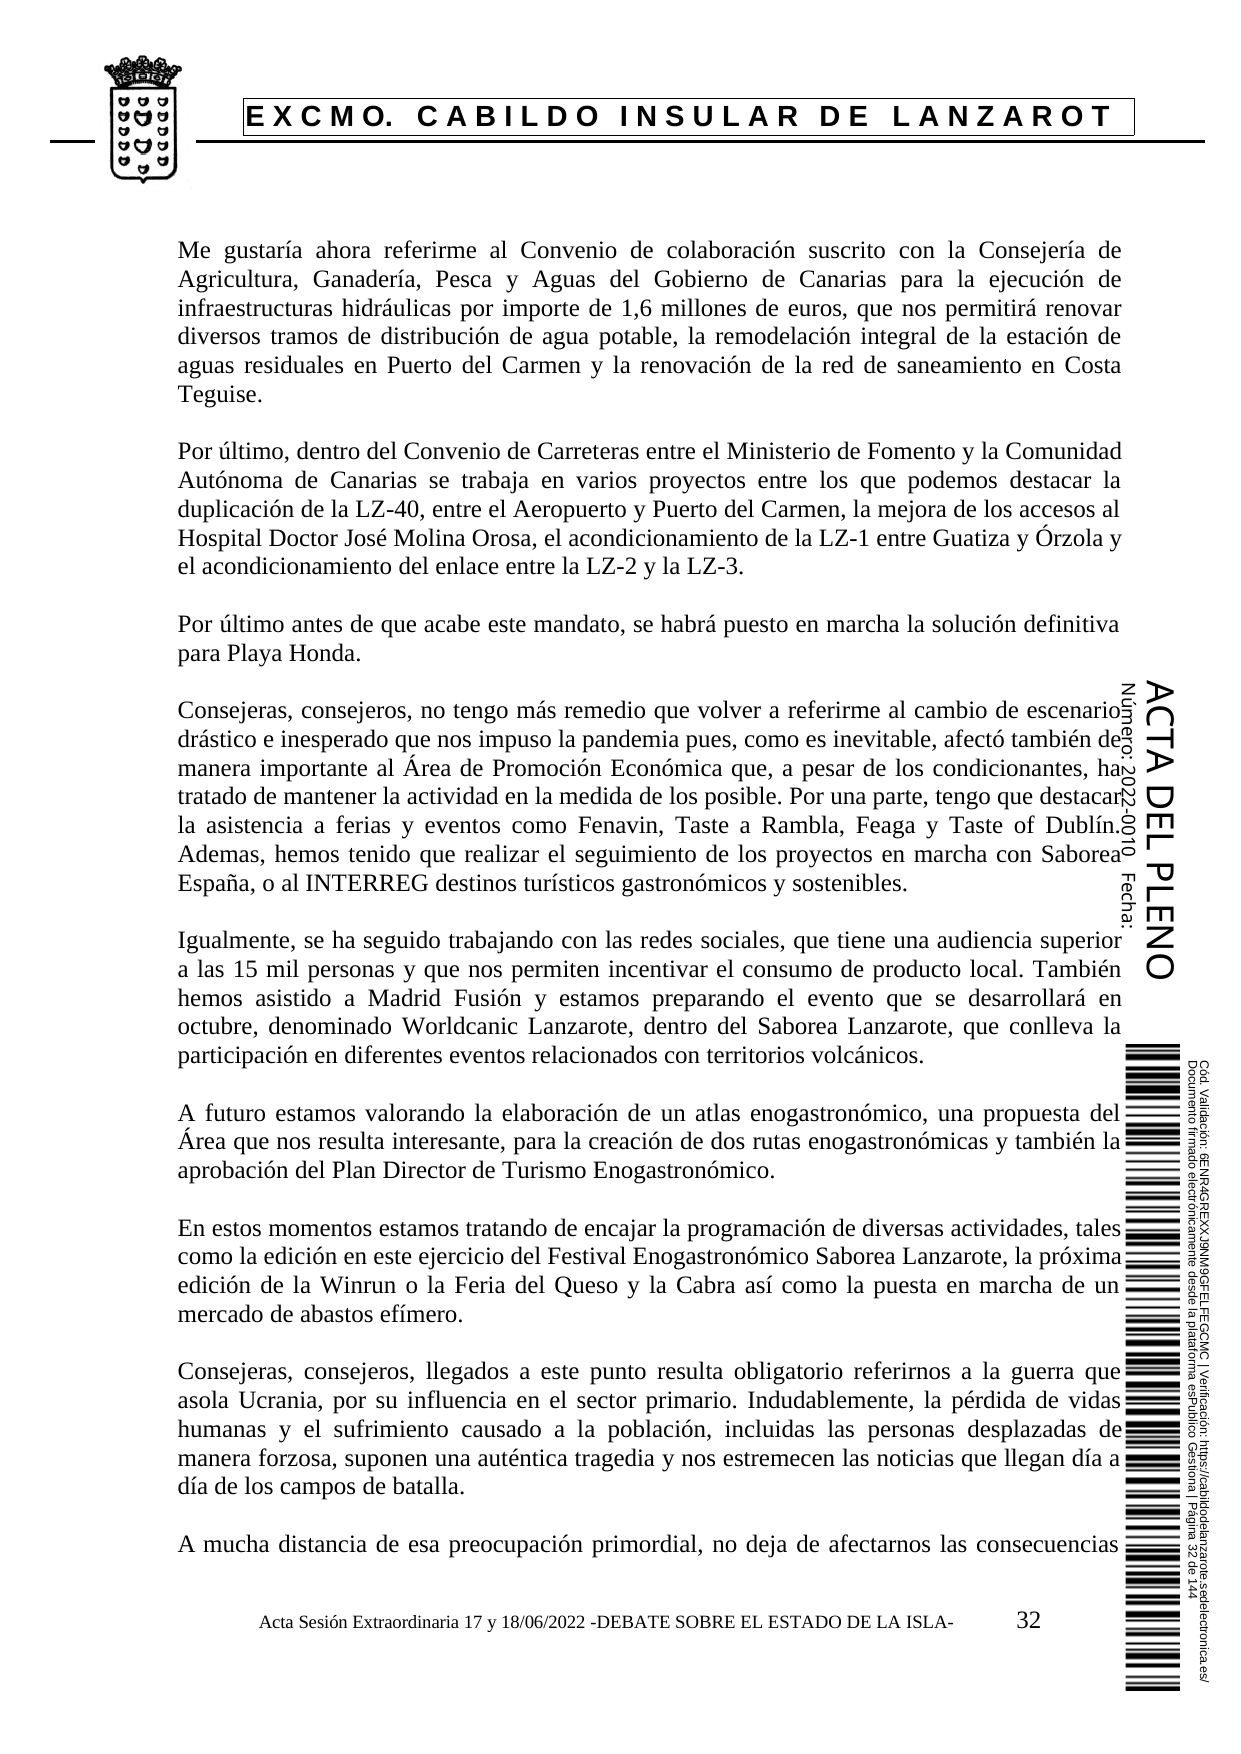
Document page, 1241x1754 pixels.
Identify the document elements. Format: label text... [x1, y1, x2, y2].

text Me gustaría ahora referirme al Convenio de colaboración suscrito con la Consejería de Agricultura, Ganadería, Pesca y Aguas del Gobierno de Canarias para la ejecución de infraestructuras hidráulicas por importe de 1,6 millones de euros, que nos permitirá renovar diversos tramos de distribución de agua potable, la remodelación integral de la estación de aguas residuales en Puerto del Carmen y la renovación de la red de saneamiento en Costa Teguise. [177, 235, 1122, 408]
picture [95, 39, 196, 193]
text Consejeras, consejeros, no tengo más remedio que volver a referirme al cambio de escenario drástico e inesperado que nos impuso la pandemia pues, como es inevitable, afectó también de manera importante al Área de Promoción Económica que, a pesar de los condicionantes, ha tratado de mantener la actividad en la medida de los posible. Por una parte, tengo que destacar la asistencia a ferias y eventos como Fenavin, Taste a Rambla, Feaga y Taste of Dublín. Ademas, hemos tenido que realizar el seguimiento de los proyectos en marcha con Saborea España, o al INTERREG destinos turísticos gastronómicos y sostenibles. [177, 695, 1122, 896]
text Acta Sesión Extraordinaria 17 y 18/06/2022 -DEBATE SOBRE EL ESTADO DE LA ISLA- 32 [258, 1605, 1125, 1634]
text A futuro estamos valorando la elaboración de un atlas enogastronómico, una propuesta del Área que nos resulta interesante, para la creación de dos rutas enogastronómicas y también la aprobación del Plan Director de Turismo Enogastronómico. [177, 1098, 1122, 1184]
text Número: 2022-0010 Fecha: 04/11/2022 [1117, 683, 1140, 1026]
picture [1125, 1044, 1180, 1691]
text Igualmente, se ha seguido trabajando con las redes sociales, que tiene una audiencia superior a las 15 mil personas y que nos permiten incentivar el consumo de producto local. También hemos asistido a Madrid Fusión y estamos preparando el evento que se desarrollará en octubre, denominado Worldcanic Lanzarote, dentro del Saborea Lanzarote, que conlleva la participación en diferentes eventos relacionados con territorios volcánicos. [177, 925, 1122, 1069]
text En estos momentos estamos tratando de encajar la programación de diversas actividades, tales como la edición en este ejercicio del Festival Enogastronómico Saborea Lanzarote, la próxima edición de la Winrun o la Feria del Queso y la Cabra así como la puesta en marcha de un mercado de abastos efímero. [177, 1213, 1122, 1328]
text ACTA DEL PLENO [1140, 681, 1183, 1026]
text Cód. Validación: 6ENR4GREXXJ9NM9GFELFEGCMC | Verificación: https://cabildodelanzarote.sedelectronica.es/ Documento firmado electrónicamente desde la plataforma esPublico Gestiona | Página 32 de 144 [1186, 1060, 1211, 1693]
text Por último antes de que acabe este mandato, se habrá puesto en marcha la solución definitiva para Playa Honda. [177, 609, 1121, 666]
text Por último, dentro del Convenio de Carreteras entre el Ministerio de Fomento y la Comunidad Autónoma de Canarias se trabaja en varios proyectos entre los que podemos destacar la duplicación de la LZ-40, entre el Aeropuerto y Puerto del Carmen, la mejora de los accesos al Hospital Doctor José Molina Orosa, el acondicionamiento de la LZ-1 entre Guatiza y Órzola y el acondicionamiento del enlace entre la LZ-2 y la LZ-3. [177, 436, 1122, 580]
text Consejeras, consejeros, llegados a este punto resulta obligatorio referirnos a la guerra que asola Ucrania, por su influencia en el sector primario. Indudablemente, la pérdida de vidas humanas y el sufrimiento causado a la población, incluidas las personas desplazadas de manera forzosa, suponen una auténtica tragedia y nos estremecen las noticias que llegan día a día de los campos de batalla. [177, 1356, 1122, 1500]
text A mucha distancia de esa preocupación primordial, no deja de afectarnos las consecuencias [177, 1529, 1125, 1558]
